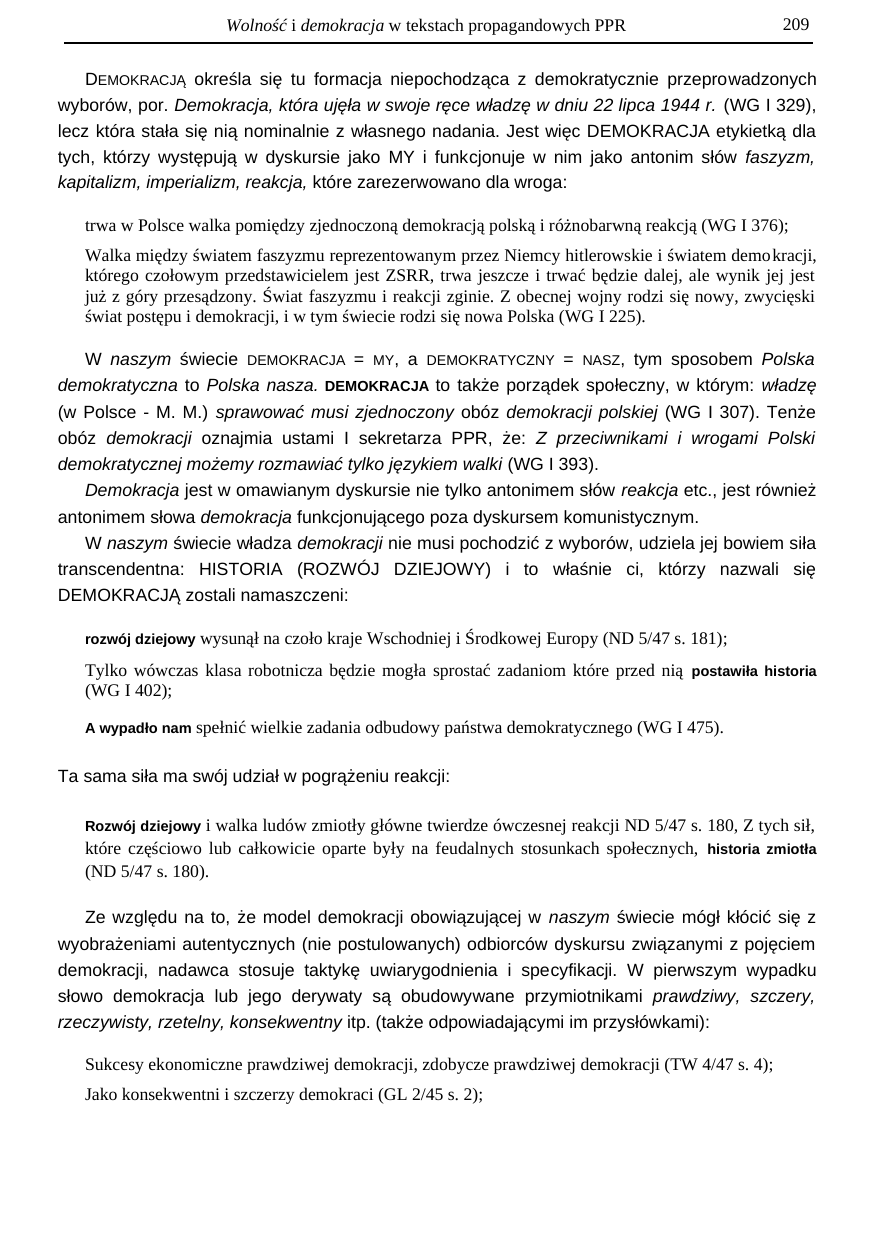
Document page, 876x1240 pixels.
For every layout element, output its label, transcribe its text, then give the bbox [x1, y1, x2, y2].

text Wolność i demokracja w tekstach propagandowych PPR [226, 14, 653, 35]
text Tylko wówczas klasa robotnicza będzie mogła sprostać zadaniom które przed nią postawiła hi­storia (WG I 402); [85, 660, 817, 700]
text Ta sama siła ma swój udział w pogrążeniu reakcji: [58, 765, 817, 786]
text Rozwój dziejowy i walka ludów zmiotły główne twierdze ówczesnej reakcji ND 5/47 s. 180, Z tych sił, które częściowo lub całkowicie oparte były na feudalnych stosunkach społecznych, historia zmiotła (ND 5/47 s. 180). [85, 814, 817, 881]
text trwa w Polsce walka pomiędzy zjednoczoną demokracją polską i różnobarwną reakcją (WG I 376); [58, 215, 817, 235]
text Demokracja jest w omawianym dyskursie nie tylko antonimem słów reakcja etc., jest również antonimem słowa demokracja funkcjonującego poza dyskursem komu­nistycznym. [58, 480, 817, 527]
text Sukcesy ekonomiczne prawdziwej demokracji, zdobycze prawdziwej demokracji (TW 4/47 s. 4); [58, 1054, 817, 1074]
text rozwój dziejowy wysunął na czoło kraje Wschodniej i Środkowej Europy (ND 5/47 s. 181); [58, 628, 817, 648]
text W naszym świecie władza demokracji nie musi pochodzić z wyborów, udziela jej bowiem siła transcendentna: HISTORIA (ROZWÓJ DZIEJOWY) i to właśnie ci, którzy nazwali się DEMOKRACJĄ zostali namaszczeni: [58, 533, 817, 606]
text Ze względu na to, że model demokracji obowiązującej w naszym świecie mógł kłócić się z wyobrażeniami autentycznych (nie postulowanych) odbiorców dyskursu związanymi z pojęciem demokracji, nadawca stosuje taktykę uwiarygodnienia i spe­cyfikacji. W pierwszym wypadku słowo demokracja lub jego derywaty są obudowy­wane przymiotnikami prawdziwy, szczery, rzeczywisty, rzetelny, konsekwentny itp. (także odpowiadającymi im przysłówkami): [58, 907, 817, 1032]
text A wypadło nam spełnić wielkie zadania odbudowy państwa demokratycznego (WG I 475). [58, 717, 817, 737]
text Walka między światem faszyzmu reprezentowanym przez Niemcy hitlerowskie i światem demo­kracji, którego czołowym przedstawicielem jest ZSRR, trwa jeszcze i trwać będzie dalej, ale wynik jej jest już z góry przesądzony. Świat faszyzmu i reakcji zginie. Z obecnej wojny rodzi się nowy, zwycięski świat postępu i demokracji, i w tym świecie rodzi się nowa Polska (WG I 225). [85, 245, 817, 326]
text 209 [783, 14, 816, 34]
text Jako konsekwentni i szczerzy demokraci (GL 2/45 s. 2); [58, 1084, 817, 1104]
text W naszym świecie demokracja = my, a demokratyczny = nasz, tym sposo­bem Polska demokratyczna to Polska nasza. DEMOKRACJA to także porządek spo­łeczny, w którym: władzę (w Polsce - M. M.) sprawować musi zjednoczony obóz demokracji polskiej (WG I 307). Tenże obóz demokracji oznajmia ustami I sekreta­rza PPR, że: Z przeciwnikami i wrogami Polski demokratycznej możemy rozmawiać tylko językiem walki (WG I 393). [58, 349, 817, 474]
text Demokracją określa się tu formacja niepochodząca z demokratycznie przepro­wadzonych wyborów, por. Demokracja, która ujęła w swoje ręce władzę w dniu 22 lipca 1944 r. (WG I 329), lecz która stała się nią nominalnie z własnego nadania. Jest więc DEMOKRACJA etykietką dla tych, którzy występują w dyskursie jako MY i funk­cjonuje w nim jako antonim słów faszyzm, kapitalizm, imperializm, reakcja, które zarezerwowano dla wroga: [58, 69, 817, 193]
